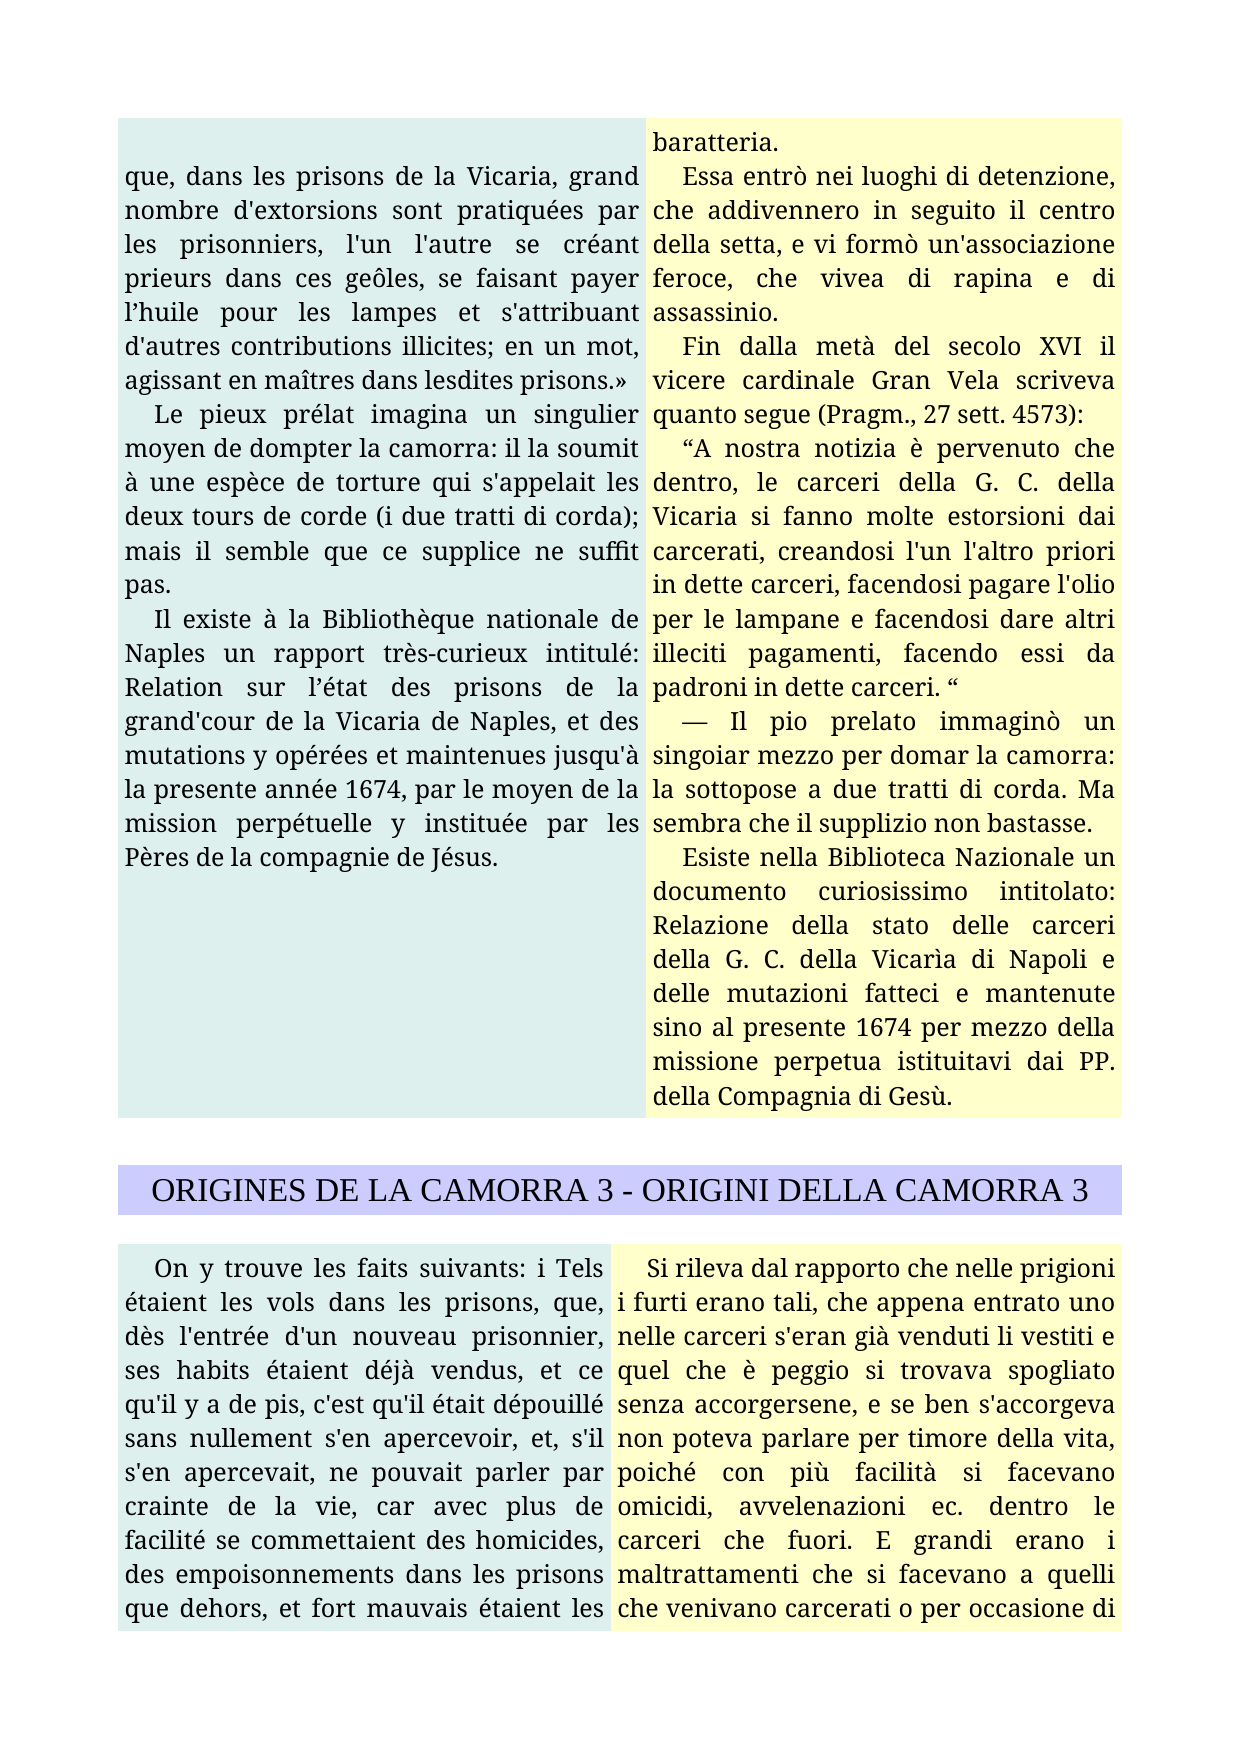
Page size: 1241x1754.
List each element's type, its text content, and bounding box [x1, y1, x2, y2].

table_header On y trouve les faits suivants: i Tels étaient les vols dans les prisons, que, dès l'entrée d'un nouveau prisonnier, ses habits étaient déjà vendus, et ce qu'il y a de pis, c'est qu'il était dépouillé sans nullement s'en apercevoir, et, s'il s'en apercevait, ne pouvait parler par crainte de la vie, car avec plus de facilité se commettaient des homicides, des empoisonnements dans les prisons que dehors, et fort mauvais étaient les [118, 1244, 611, 1631]
table_header baratteria. Essa entrò nei luoghi di detenzione, che addivennero in seguito il centro della setta, e vi formò un'associazione feroce, che vivea di rapina e di assassinio. Fin dalla metà del secolo XVI il vicere cardinale Gran Vela scriveva quanto segue (Pragm., 27 sett. 4573): “A nostra notizia è pervenuto che dentro, le carceri della G. C. della Vicaria si fanno molte estorsioni dai carcerati, creandosi l'un l'altro priori in dette carceri, facendosi pagare l'olio per le lampane e facendosi dare altri illeciti pagamenti, facendo essi da padroni in dette carceri. “ — Il pio prelato immaginò un singoiar mezzo per domar la camorra: la sottopose a due tratti di corda. Ma sembra che il supplizio non bastasse. Esiste nella Biblioteca Nazionale un documento curiosissimo intitolato: Relazione della stato delle carceri della G. C. della Vicarìa di Napoli e delle mutazioni fatteci e mantenute sino al presente 1674 per mezzo della missione perpetua istituitavi dai PP. della Compagnia di Gesù. [646, 118, 1122, 1118]
table_header que, dans les prisons de la Vicaria, grand nombre d'extorsions sont pratiquées par les prisonniers, l'un l'autre se créant prieurs dans ces geôles, se faisant payer l’huile pour les lampes et s'attribuant d'autres contributions illicites; en un mot, agissant en maîtres dans lesdites prisons.» Le pieux prélat imagina un singulier moyen de dompter la camorra: il la soumit à une espèce de torture qui s'appelait les deux tours de corde (i due tratti di corda); mais il semble que ce supplice ne suffit pas. Il existe à la Bibliothèque nationale de Naples un rapport très-curieux intitulé: Relation sur l’état des prisons de la grand'cour de la Vicaria de Naples, et des mutations y opérées et maintenues jusqu'à la presente année 1674, par le moyen de la mission perpétuelle y instituée par les Pères de la compagnie de Jésus. [118, 118, 646, 1118]
table_header Si rileva dal rapporto che nelle prigioni i furti erano tali, che appena entrato uno nelle carceri s'eran già venduti li vestiti e quel che è peggio si trovava spogliato senza accorgersene, e se ben s'accorgeva non poteva parlare per timore della vita, poiché con più facilità si facevano omicidi, avvelenazioni ec. dentro le carceri che fuori. E grandi erano i maltrattamenti che si facevano a quelli che venivano carcerati o per occasione di [611, 1244, 1122, 1631]
table_header ORIGINES DE LA CAMORRA 3 - ORIGINI DELLA CAMORRA 3 [118, 1165, 1122, 1215]
